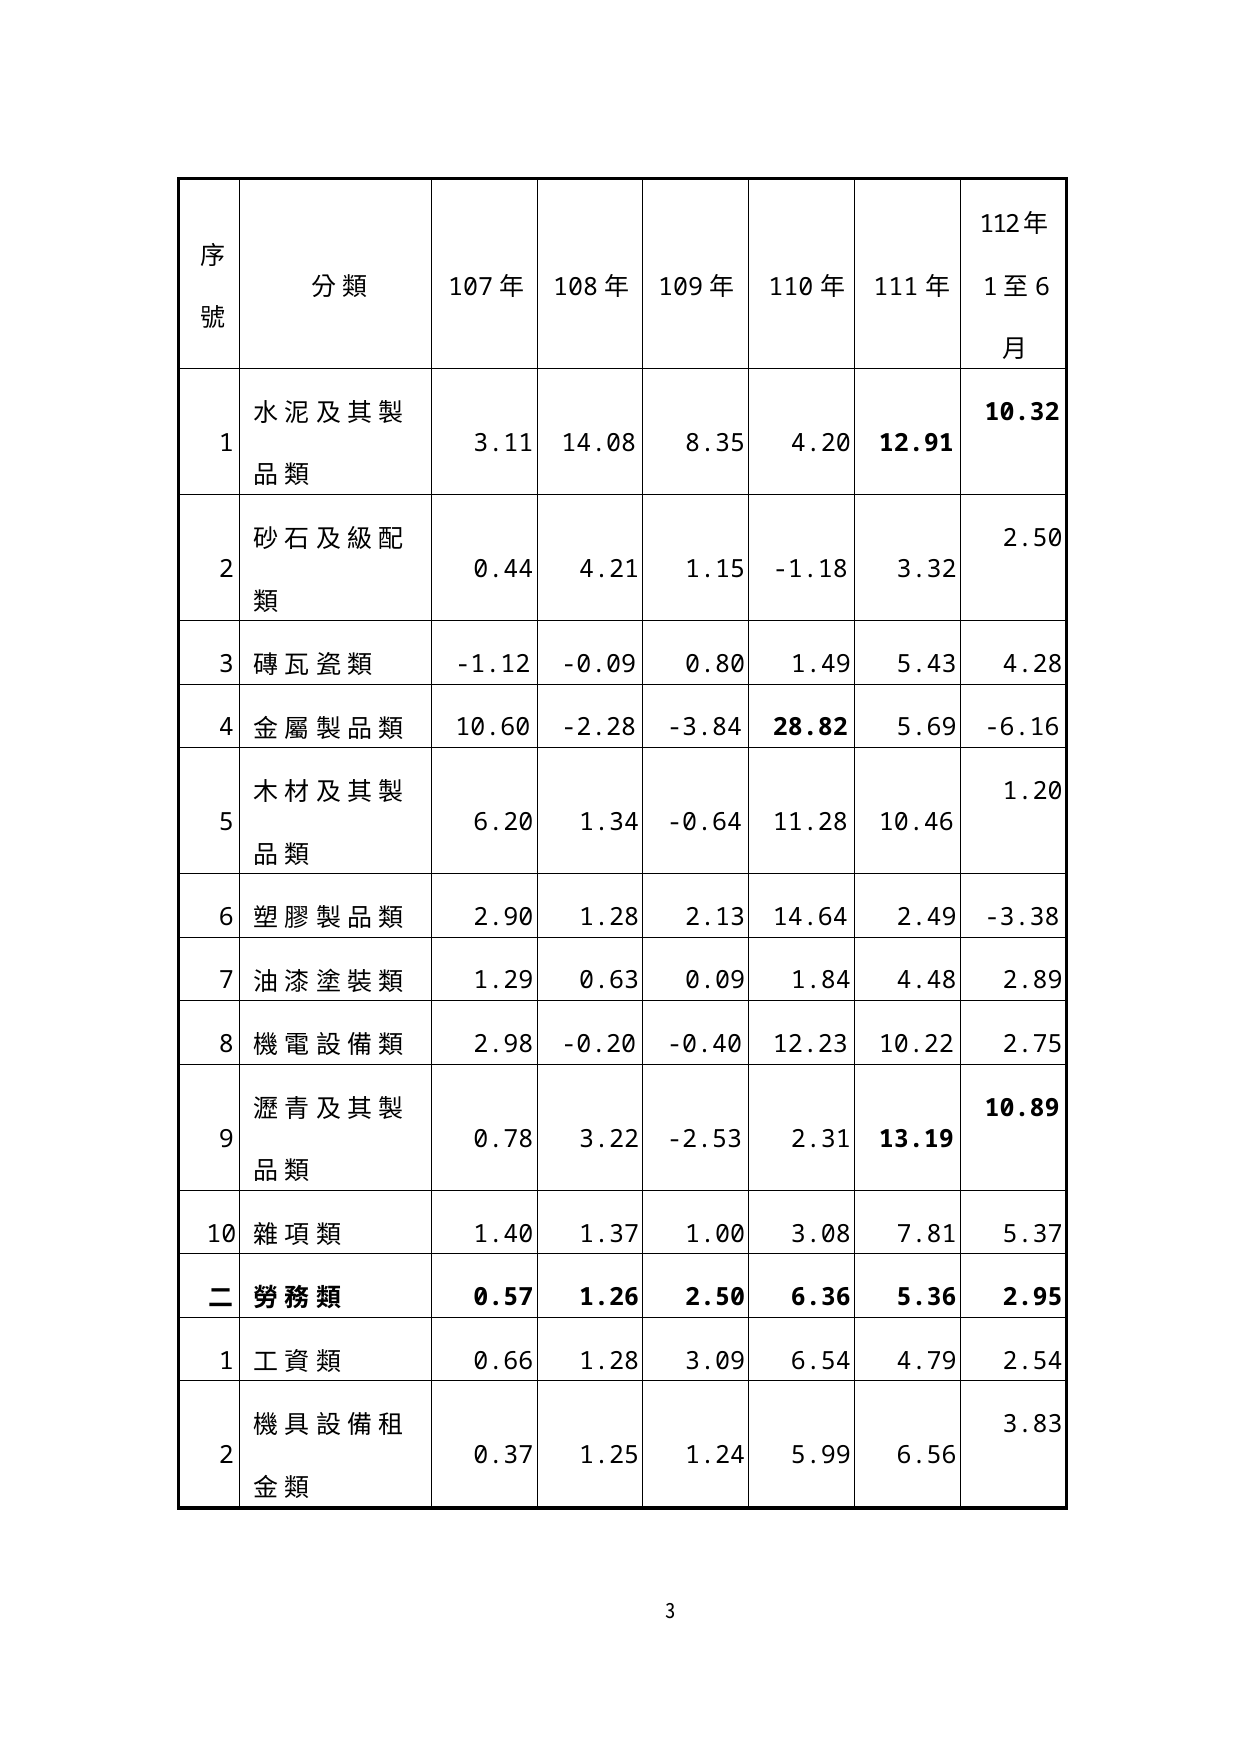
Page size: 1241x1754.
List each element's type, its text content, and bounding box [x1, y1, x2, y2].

table_cell -1.18 [749, 495, 854, 620]
table_cell 0.57 [432, 1254, 537, 1317]
table_cell 5.99 [749, 1381, 854, 1506]
table_header 110年 [749, 180, 854, 368]
table_header 107年 [432, 180, 537, 368]
table_cell 1.20 [961, 748, 1065, 873]
table_cell 1.00 [643, 1191, 748, 1253]
table_cell 1.25 [538, 1381, 642, 1506]
table_cell 1.49 [749, 621, 854, 683]
table_cell 10.60 [432, 685, 537, 747]
table_cell 1 [180, 1318, 239, 1380]
table_cell 2.89 [961, 938, 1065, 1000]
table_cell 4.48 [855, 938, 960, 1000]
table_cell 8 [180, 1001, 239, 1064]
table_cell 機具設備租金類 [240, 1381, 431, 1506]
table_cell 金屬製品類 [240, 685, 431, 747]
table_cell 磚瓦瓷類 [240, 621, 431, 683]
table_cell -3.38 [961, 874, 1065, 937]
table_cell -6.16 [961, 685, 1065, 747]
table_cell -0.40 [643, 1001, 748, 1064]
table_cell 5.37 [961, 1191, 1065, 1253]
table_cell 0.78 [432, 1065, 537, 1190]
table_cell 13.19 [855, 1065, 960, 1190]
table_cell 4.21 [538, 495, 642, 620]
table_cell 6.20 [432, 748, 537, 873]
table_cell 機電設備類 [240, 1001, 431, 1064]
table_cell 6.56 [855, 1381, 960, 1506]
table_cell 5.43 [855, 621, 960, 683]
table_cell 2 [180, 495, 239, 620]
table_header 分類 [240, 180, 431, 368]
table_cell 2.50 [643, 1254, 748, 1317]
table_cell 2.90 [432, 874, 537, 937]
table_cell 瀝青及其製品類 [240, 1065, 431, 1190]
table_header 序號 [180, 180, 239, 368]
table_cell 28.82 [749, 685, 854, 747]
table_header 108年 [538, 180, 642, 368]
table_cell 1.28 [538, 1318, 642, 1380]
table_cell 4.79 [855, 1318, 960, 1380]
table_cell 二 [180, 1254, 239, 1317]
table_cell -0.09 [538, 621, 642, 683]
table_cell 5.69 [855, 685, 960, 747]
table_cell 6 [180, 874, 239, 937]
table_cell 14.08 [538, 369, 642, 494]
table_cell 3.32 [855, 495, 960, 620]
table_cell -0.64 [643, 748, 748, 873]
table_cell -2.28 [538, 685, 642, 747]
table_cell 10 [180, 1191, 239, 1253]
table_cell 0.63 [538, 938, 642, 1000]
table_cell 0.80 [643, 621, 748, 683]
table_cell 3.08 [749, 1191, 854, 1253]
table_cell 油漆塗裝類 [240, 938, 431, 1000]
table_cell 6.36 [749, 1254, 854, 1317]
table_cell 1.26 [538, 1254, 642, 1317]
table_cell 勞務類 [240, 1254, 431, 1317]
table_cell 2.49 [855, 874, 960, 937]
table_header 111年 [855, 180, 960, 368]
table_cell 2.13 [643, 874, 748, 937]
table_cell 雜項類 [240, 1191, 431, 1253]
table_cell 1.24 [643, 1381, 748, 1506]
table_cell 工資類 [240, 1318, 431, 1380]
table_cell -2.53 [643, 1065, 748, 1190]
table_cell 6.54 [749, 1318, 854, 1380]
table_cell 2.95 [961, 1254, 1065, 1317]
table_cell 11.28 [749, 748, 854, 873]
table_cell 2.50 [961, 495, 1065, 620]
table_cell 木材及其製品類 [240, 748, 431, 873]
table_header 112年 1至6月 [961, 180, 1065, 368]
table_cell 1 [180, 369, 239, 494]
table_cell 10.32 [961, 369, 1065, 494]
table_cell 1.29 [432, 938, 537, 1000]
table_cell 8.35 [643, 369, 748, 494]
table_cell 2.31 [749, 1065, 854, 1190]
table_cell 7 [180, 938, 239, 1000]
table_cell 9 [180, 1065, 239, 1190]
table_cell 1.15 [643, 495, 748, 620]
table_cell 2.54 [961, 1318, 1065, 1380]
table_cell 5.36 [855, 1254, 960, 1317]
table_cell 10.89 [961, 1065, 1065, 1190]
table_cell 10.22 [855, 1001, 960, 1064]
table_cell 5 [180, 748, 239, 873]
table_cell 1.37 [538, 1191, 642, 1253]
table_cell -1.12 [432, 621, 537, 683]
table_cell 1.84 [749, 938, 854, 1000]
table_cell 3.22 [538, 1065, 642, 1190]
table_cell 塑膠製品類 [240, 874, 431, 937]
table_cell 1.28 [538, 874, 642, 937]
table_cell 3.11 [432, 369, 537, 494]
table_cell 2.75 [961, 1001, 1065, 1064]
table_cell -0.20 [538, 1001, 642, 1064]
table_cell 2 [180, 1381, 239, 1506]
table_cell 2.98 [432, 1001, 537, 1064]
table_cell 12.91 [855, 369, 960, 494]
table_cell 0.66 [432, 1318, 537, 1380]
table_cell 1.40 [432, 1191, 537, 1253]
table_cell 3.09 [643, 1318, 748, 1380]
table_cell 4.20 [749, 369, 854, 494]
table_cell 3.83 [961, 1381, 1065, 1506]
table_cell 7.81 [855, 1191, 960, 1253]
table_cell 砂石及級配類 [240, 495, 431, 620]
table_cell 10.46 [855, 748, 960, 873]
table_cell 3 [180, 621, 239, 683]
table_header 109年 [643, 180, 748, 368]
table_cell 0.44 [432, 495, 537, 620]
table_cell -3.84 [643, 685, 748, 747]
table_cell 0.37 [432, 1381, 537, 1506]
table_cell 1.34 [538, 748, 642, 873]
table_cell 水泥及其製品類 [240, 369, 431, 494]
table_cell 4 [180, 685, 239, 747]
table_cell 14.64 [749, 874, 854, 937]
table_cell 12.23 [749, 1001, 854, 1064]
table_cell 4.28 [961, 621, 1065, 683]
table_cell 0.09 [643, 938, 748, 1000]
